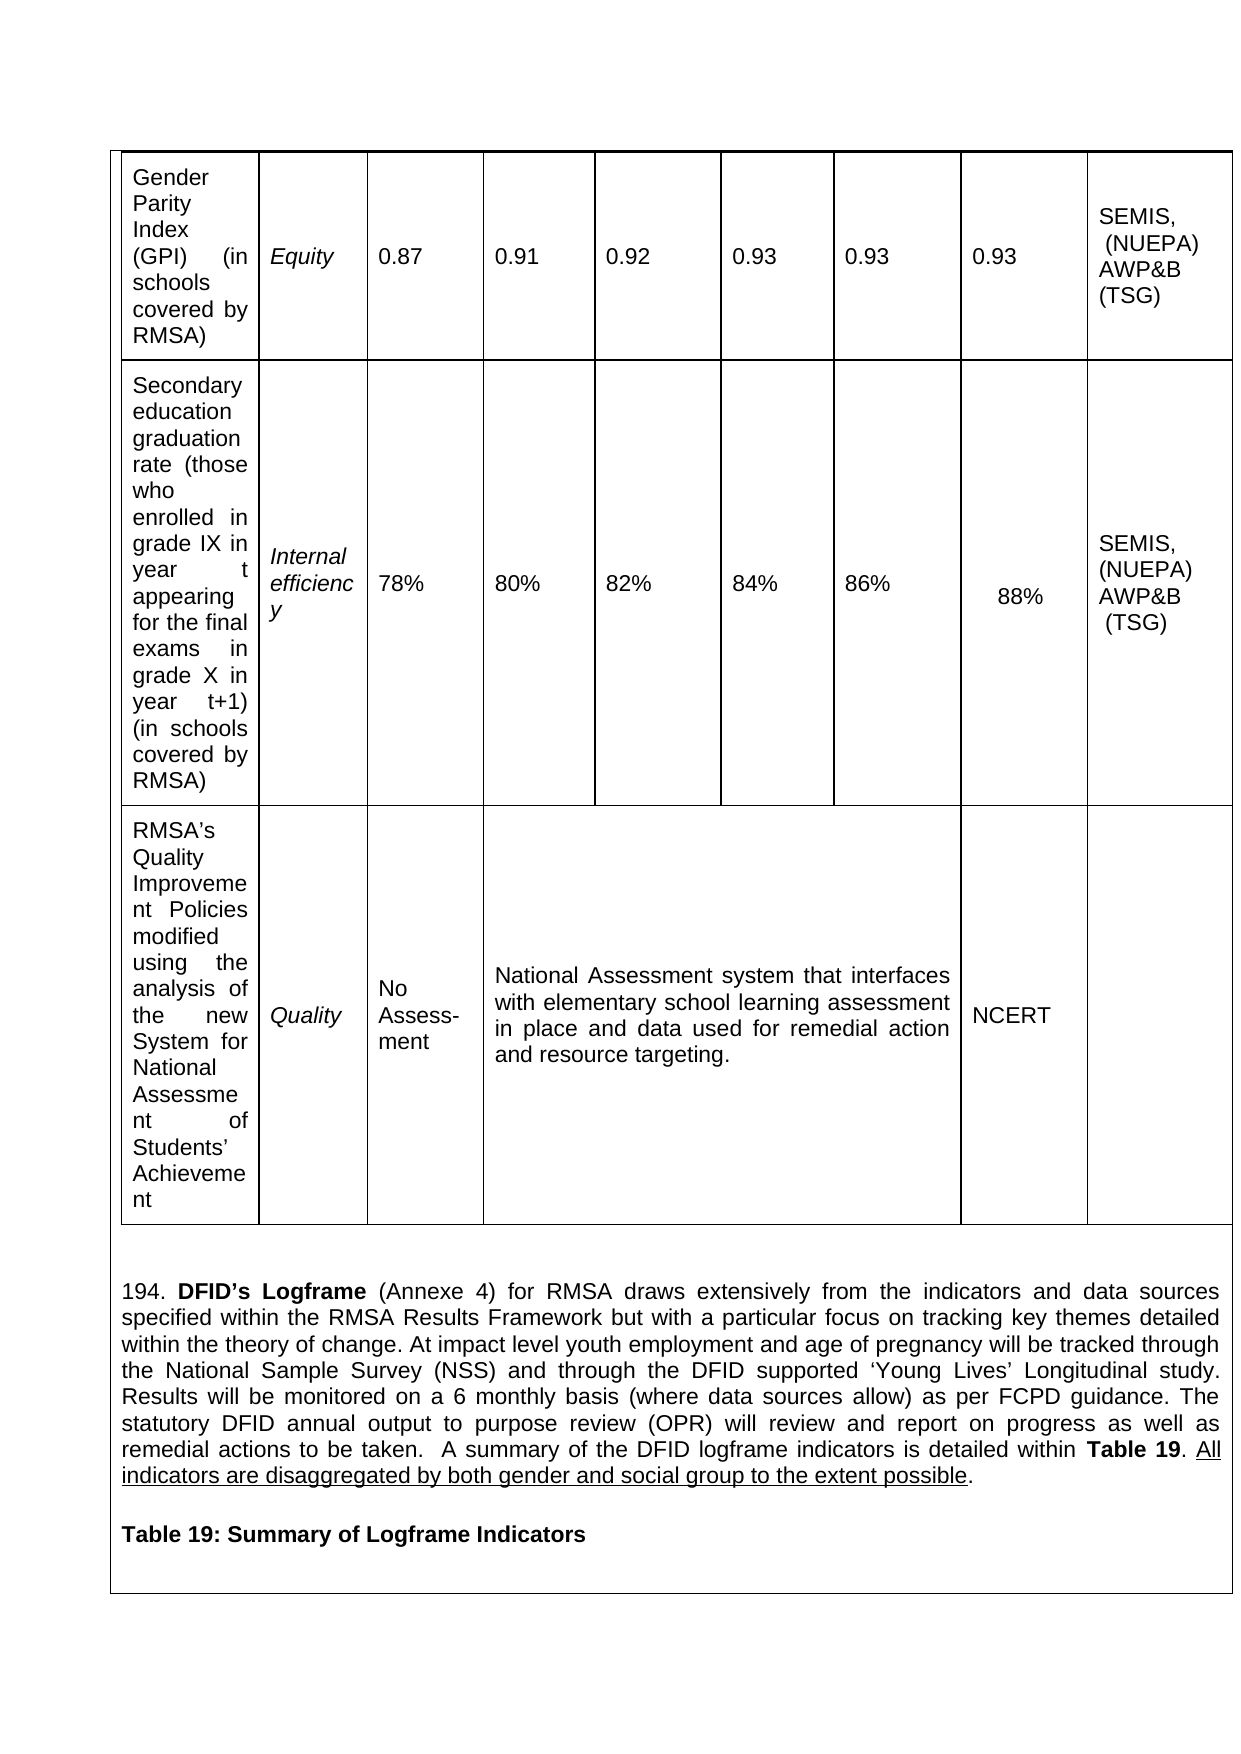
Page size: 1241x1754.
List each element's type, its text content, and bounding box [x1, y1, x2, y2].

table_cell 0.92 [596, 153, 720, 359]
table_cell Secondary education graduation rate (those who enrolled in grade IX in year t appearing for the final exams in grade X in year t+1) (in schools covered by RMSA) [122, 361, 258, 804]
table_cell Equity [260, 153, 367, 359]
table_cell Quality [260, 806, 367, 1223]
table_cell 0.93 [722, 153, 833, 359]
table_cell 86% [835, 361, 960, 804]
table_cell Gender Parity Index (GPI) (in schools covered by RMSA) [122, 153, 258, 359]
table_cell 84% [722, 361, 833, 804]
table_cell 88% [962, 361, 1087, 804]
table_cell 0.91 [484, 153, 594, 359]
table_cell SEMIS, (NUEPA) AWP&B (TSG) [1088, 361, 1232, 804]
table_cell 82% [596, 361, 720, 804]
table_cell SEMIS, (NUEPA) AWP&B (TSG) [1088, 153, 1232, 359]
table_cell National Assessment system that interfaces with elementary school learning assessment in place and data used for remedial action and resource targeting. [484, 806, 960, 1223]
table_cell NCERT [962, 806, 1087, 1223]
table_cell 0.93 [962, 153, 1087, 359]
table_cell 0.87 [368, 153, 483, 359]
table_cell [1088, 806, 1232, 1223]
table_cell RMSA’s Quality Improvement Policies modified using the analysis of the new System for National Assessment of Students’ Achievement [122, 806, 258, 1223]
table_cell D. How will progress and results be monitored, measured and evaluated? Three Tier Evaluation Framework 192. DFID’s monitoring of RMSA progress will use a three tier ‘nested’ approach. At the programme level MHRD and the donor partners have collaboratively developed a RMSA Results Framework. This is the primary document against which performance will be monitored through bi-annual joint review missions (JRM) which track performance and implementation right down to district level. This practice builds on a successful approach developed under SSA. All reports from JRMs are made publicly available on a dedicated website. Recommendations made by JRMs are followed up in the following review mission. 193. The RMSA framework contains a full range of performance indicators (disaggregated by gender and social group) for access, equity, efficiency, quality and innovation with annual milestone targets and data sources from which targets will be monitored. The RMSA key performance indicators are listed below. In addition to results monitoring a comprehensive list of research products to be commissioned is detailed within the framework. The full framework is at Annex 3. The full RMSA results framework and notes are located in Annex 3. Table 18: Key Performance Indicators from the RMSA Results Framework 194. DFID’s Logframe (Annexe 4) for RMSA draws extensively from the indicators and data sources specified within the RMSA Results Framework but with a particular focus on tracking key themes detailed within the theory of change. At impact level youth employment and age of pregnancy will be tracked through the National Sample Survey (NSS) and through the DFID supported ‘Young Lives’ Longitudinal study. Results will be monitored on a 6 monthly basis (where data sources allow) as per FCPD guidance. The statutory DFID annual output to purpose review (OPR) will review and report on progress as well as remedial actions to be taken. A summary of the DFID logframe indicators is detailed within Table 19. All indicators are disaggregated by both gender and social group to the extent possible. Table 19: Summary of Logframe Indicators 195. Independent Monitoring of the Technical Cooperation Fund. DFID will commission an independent monitoring programme for its technical support programme. This will review both impact and value for money of its technical support programme on a cycle of six monthly reviews. The review will be commissioned through a multi supplier Framework Agreement already in operation within DFID India. Indicators will specifically track progress at both state level as well as against thematic priorities. Decisions on specific indicators will only be possible on finalisation of geographical focus and the nature of technical support. A detailed evaluation plan will be expected as the key output of the contractor inception phase. Data Sources 196. While India is well served by data collection in terms of primary level and detailed periodic household surveys, annual data collection at secondary level is still in its early stages. To date planning for RMSA has relied heavily on the Secondary Education Statistics data which captures all public and recognised private secondary schools in the country for the years 2006-2009. A comprehensive Secondary Education Management Information System (SEMIS) is currently under development by the National University of Education Planning and Administration (NUEPA). This will be a full internet linked system enabling states to input and utilise data electronically. 197. A critical task for the RMSA period is to address the twin challenges of uneven capacity of the states/districts in terms of data collection, data reliability, and timely reporting. This uneven capacity affects the reliability of aggregated national level statistics. A second challenge is to address capacity and interface issues in state level data entry and deliver enhanced transparency by NUEPA in sharing data on the SEMIS website. Addressing these twin issues will be essential in promoting use of data in planning and analysis – and to inform resource targeting. This will be important both at State level to inform the creation of a needs based allocation formula and within states to insure AWP&Bs target the biggest educational challenges and neediest blocks and districts. 198. In addition to the aforementioned it is possible that SEMIS will be merged with DISE (the elementary education MIS system) as part of the 12th Five Year Plan. Such a rationalisation may cause some disruption but would be desirable particularly as it would enable more accurate calculation of the transition rate from basic to secondary education. Increased transition (input of students into the secondary system) is essential if RMSA is going to achieve its 75% GER goal. Independent Monitoring 199. Following the successful procedures of SSA, MHRD will ensure third party monitoring of implementation performance by contracting independent Monitoring Institutes (MIs) in each state across the country. The MIs will be selected from Universities, Indian Institutes of Management, Foundations, Trusts and NGOs active in the education sector. They will have standard terms of reference for monitoring a sample of RMSA schools in every State. Reporting will synchronise with the JRM process and findings factored into the six monthly JRM Aide Memoires. As with SSA MIs will publish all report findings on the internet. 200. In addition to supporting the build of a SEMIS system a critical intervention will be the development of a national assessment system. The DFID TC fund has been instrumental in establishing a diagnostic national assessment system in elementary education under SSA. The RMSA result framework includes the development of a national learning assessment system of students in class 10 using modern testing techniques and regular assessment of classroom practices. GoI has just decided (Dec 2011) to expand its involvement with the international assessment OECD PISA programme. DFID / HMG partners anticipate providing substantive technical support for this work. This will fall outside RMSA but strongly complement the quest for improved learning outcomes at secondary level. [111, 151, 1232, 1593]
table_cell 80% [484, 361, 594, 804]
table_cell 78% [368, 361, 483, 804]
table_cell Internal efficiency [260, 361, 367, 804]
table_cell No Assess-ment [368, 806, 483, 1223]
table_cell 0.93 [835, 153, 960, 359]
